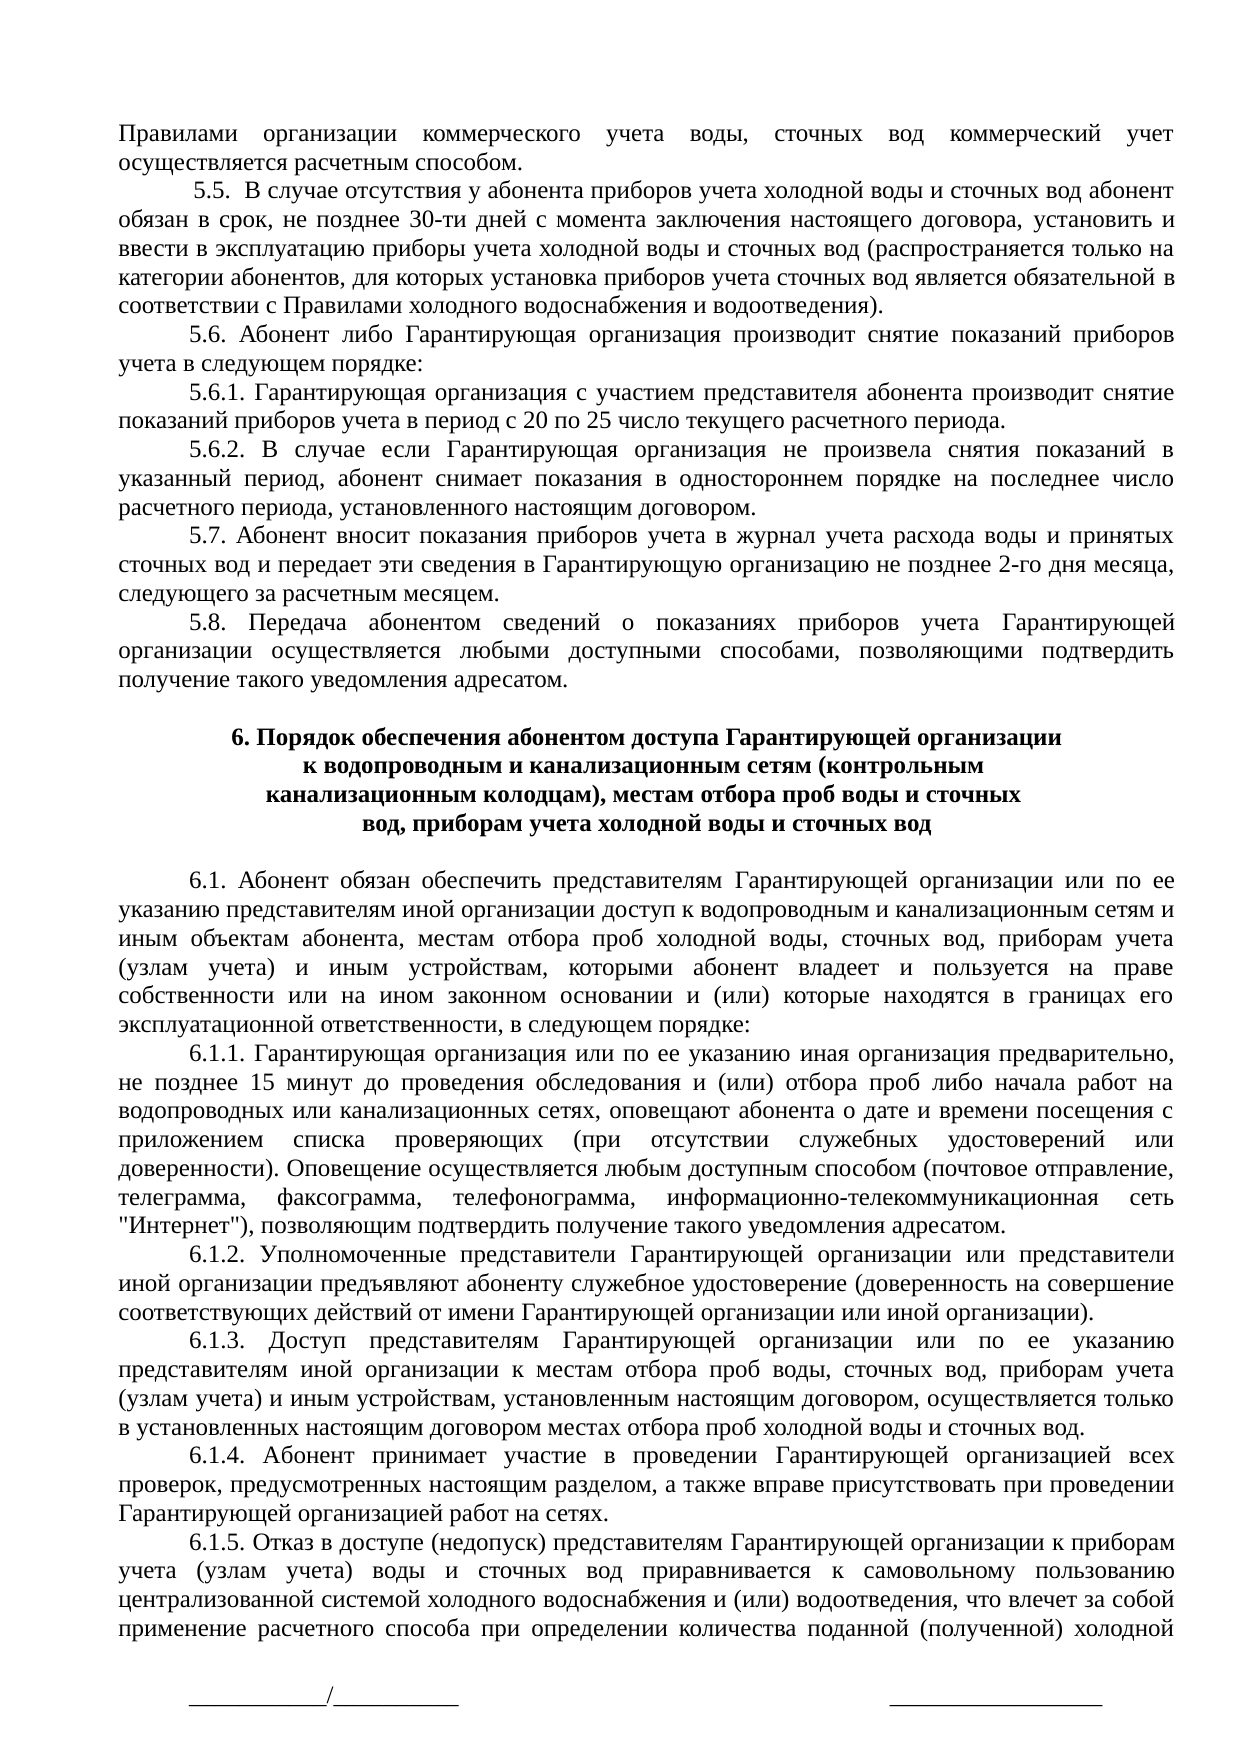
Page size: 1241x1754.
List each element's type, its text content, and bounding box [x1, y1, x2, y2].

text к водопроводным и канализационным сетям (контрольным [118, 751, 1175, 779]
text 5.6.2. В случае если Гарантирующая организация не произвела снятия показаний в указанный период, абонент снимает показания в одностороннем порядке на последнее число расчетного периода, установленного настоящим договором. [118, 434, 1175, 521]
text 6.1.3. Доступ представителям Гарантирующей организации или по ее указанию представителям иной организации к местам отбора проб воды, сточных вод, приборам учета (узлам учета) и иным устройствам, установленным настоящим договором, осуществляется только в установленных настоящим договором местах отбора проб холодной воды и сточных вод. [118, 1326, 1175, 1441]
text 6.1.4. Абонент принимает участие в проведении Гарантирующей организацией всех проверок, предусмотренных настоящим разделом, а также вправе присутствовать при проведении Гарантирующей организацией работ на сетях. [118, 1441, 1175, 1527]
text 6.1.2. Уполномоченные представители Гарантирующей организации или представители иной организации предъявляют абоненту служебное удостоверение (доверенность на совершение соответствующих действий от имени Гарантирующей организации или иной организации). [118, 1239, 1175, 1326]
text 5.8. Передача абонентом сведений о показаниях приборов учета Гарантирующей организации осуществляется любыми доступными способами, позволяющими подтвердить получение такого уведомления адресатом. [118, 607, 1175, 693]
text 5.7. Абонент вносит показания приборов учета в журнал учета расхода воды и принятых сточных вод и передает эти сведения в Гарантирующую организацию не позднее 2-го дня месяца, следующего за расчетным месяцем. [118, 521, 1175, 607]
text Правилами организации коммерческого учета воды, сточных вод коммерческий учет осуществляется расчетным способом. [118, 118, 1175, 176]
text 5.6. Абонент либо Гарантирующая организация производит снятие показаний приборов учета в следующем порядке: [118, 319, 1175, 377]
text 6.1.1. Гарантирующая организация или по ее указанию иная организация предварительно, не позднее 15 минут до проведения обследования и (или) отбора проб либо начала работ на водопроводных или канализационных сетях, оповещают абонента о дате и времени посещения с приложением списка проверяющих (при отсутствии служебных удостоверений или доверенности). Оповещение осуществляется любым доступным способом (почтовое отправление, телеграмма, факсограмма, телефонограмма, информационно-телекоммуникационная сеть "Интернет"), позволяющим подтвердить получение такого уведомления адресатом. [118, 1038, 1175, 1239]
text 6.1. Абонент обязан обеспечить представителям Гарантирующей организации или по ее указанию представителям иной организации доступ к водопроводным и канализационным сетям и иным объектам абонента, местам отбора проб холодной воды, сточных вод, приборам учета (узлам учета) и иным устройствам, которыми абонент владеет и пользуется на праве собственности или на ином законном основании и (или) которые находятся в границах его эксплуатационной ответственности, в следующем порядке: [118, 866, 1175, 1038]
text 5.6.1. Гарантирующая организация с участием представителя абонента производит снятие показаний приборов учета в период с 20 по 25 число текущего расчетного периода. [118, 377, 1175, 434]
text 6. Порядок обеспечения абонентом доступа Гарантирующей организации [118, 722, 1175, 751]
text вод, приборам учета холодной воды и сточных вод [118, 808, 1175, 837]
text 5.5. В случае отсутствия у абонента приборов учета холодной воды и сточных вод абонент обязан в срок, не позднее 30-ти дней с момента заключения настоящего договора, установить и ввести в эксплуатацию приборы учета холодной воды и сточных вод (распространяется только на категории абонентов, для которых установка приборов учета сточных вод является обязательной в соответствии с Правилами холодного водоснабжения и водоотведения). [118, 176, 1175, 319]
text 6.1.5. Отказ в доступе (недопуск) представителям Гарантирующей организации к приборам учета (узлам учета) воды и сточных вод приравнивается к самовольному пользованию централизованной системой холодного водоснабжения и (или) водоотведения, что влечет за собой применение расчетного способа при определении количества поданной (полученной) холодной [118, 1527, 1175, 1642]
text канализационным колодцам), местам отбора проб воды и сточных [118, 779, 1175, 808]
